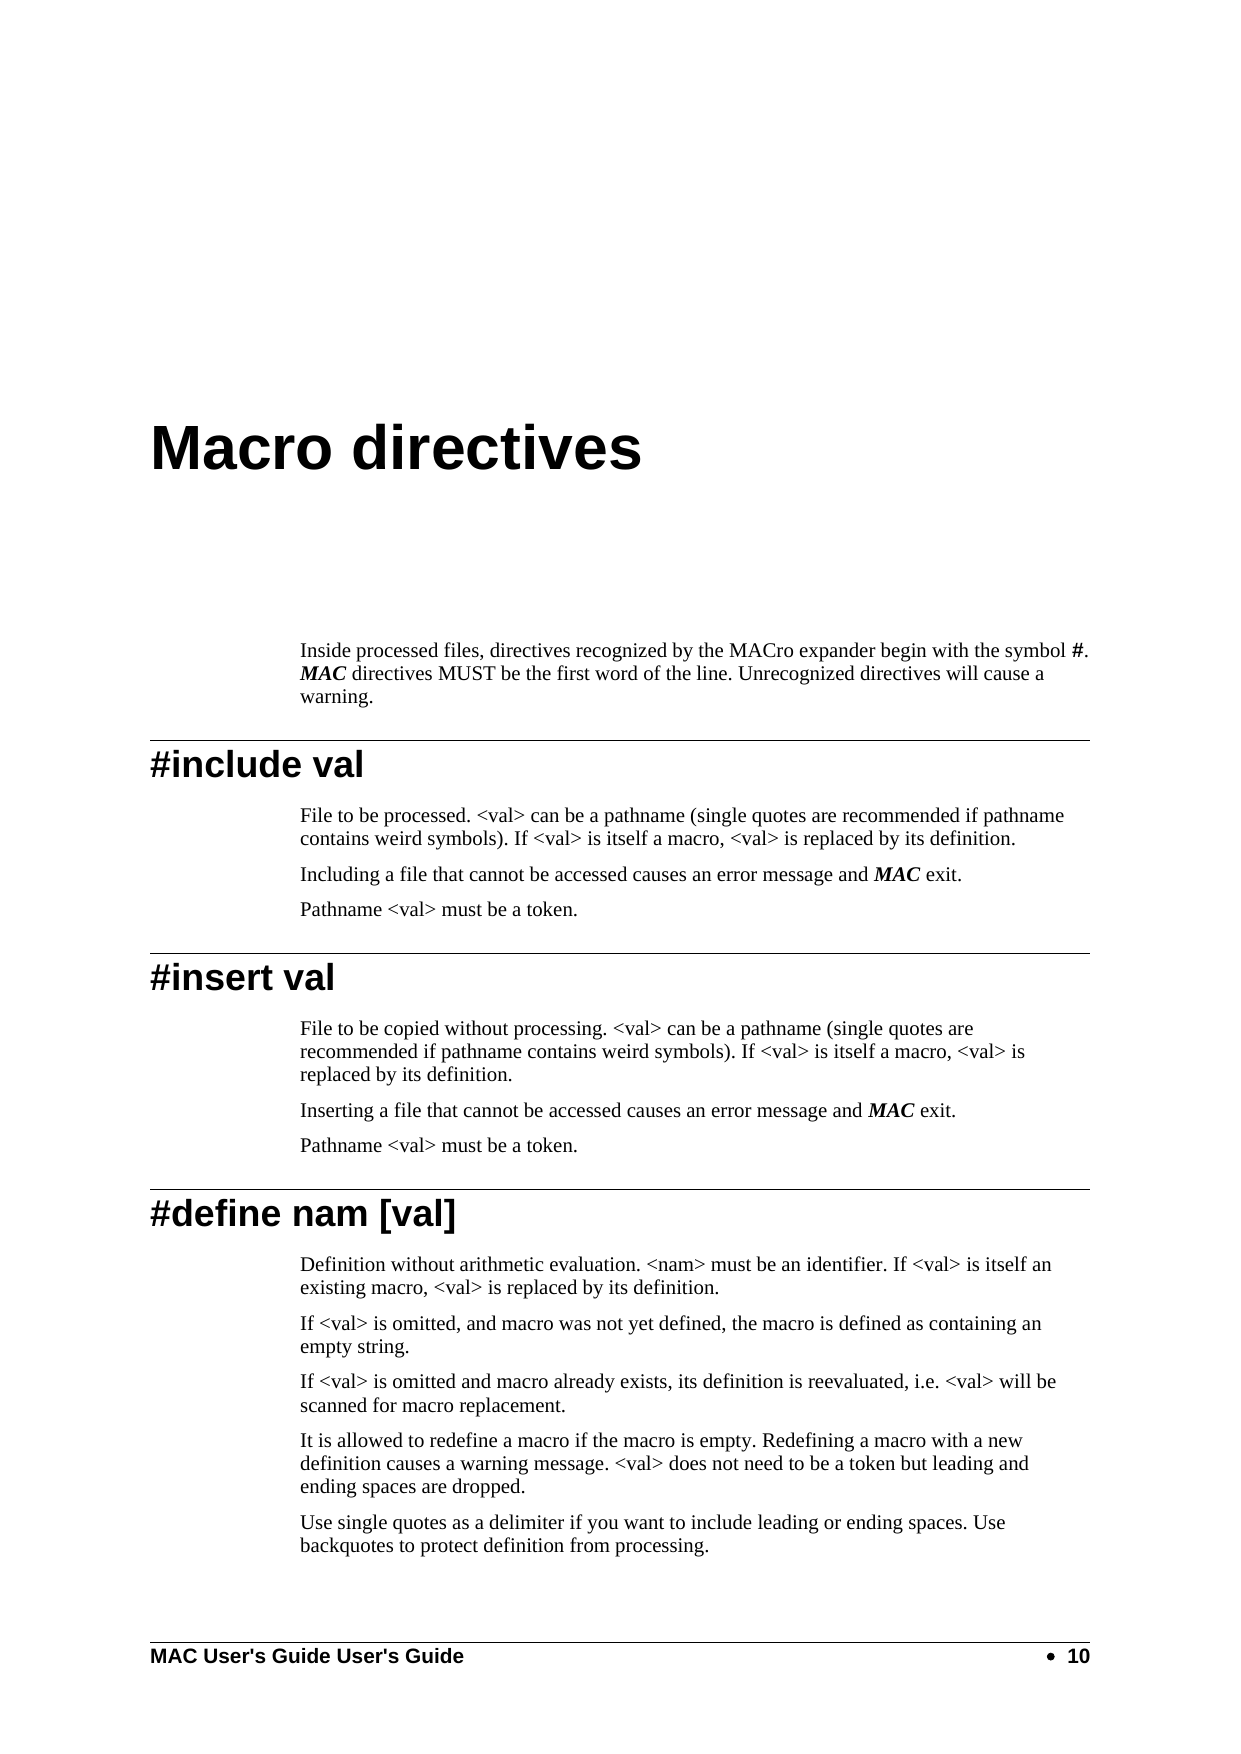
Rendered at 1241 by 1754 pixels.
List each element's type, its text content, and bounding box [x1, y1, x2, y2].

text Definition without arithmetic evaluation. <nam> must be an identifier. If <val> is itself an existing macro, <val> is replaced by its definition. [300, 1253, 1090, 1299]
subtitle #include val [150, 741, 1090, 785]
text If <val> is omitted, and macro was not yet defined, the macro is defined as containing an empty string. [300, 1312, 1090, 1358]
text Pathname <val> must be a token. [300, 898, 1090, 921]
text Inserting a file that cannot be accessed causes an error message and MAC exit. [300, 1099, 1090, 1122]
subtitle #insert val [150, 954, 1090, 998]
text Pathname <val> must be a token. [300, 1134, 1090, 1157]
text File to be copied without processing. <val> can be a pathname (single quotes are recommended if pathname contains weird symbols). If <val> is itself a macro, <val> is replaced by its definition. [300, 1017, 1090, 1086]
subtitle Macro directives [150, 412, 1090, 482]
text Including a file that cannot be accessed causes an error message and MAC exit. [300, 862, 1090, 886]
text Inside processed files, directives recognized by the MACro expander begin with the symbol #. MAC directives MUST be the first word of the line. Unrecognized directives will cause a warning. [300, 638, 1090, 708]
text If <val> is omitted and macro already exists, its definition is reevaluated, i.e. <val> will be scanned for macro replacement. [300, 1370, 1090, 1417]
text File to be processed. <val> can be a pathname (single quotes are recommended if pathname contains weird symbols). If <val> is itself a macro, <val> is replaced by its definition. [300, 804, 1090, 850]
subtitle #define nam [val] [150, 1190, 1090, 1234]
text Use single quotes as a delimiter if you want to include leading or ending spaces. Use backquotes to protect definition from processing. [300, 1511, 1090, 1557]
text It is allowed to redefine a macro if the macro is empty. Redefining a macro with a new definition causes a warning message. <val> does not need to be a token but leading and ending spaces are dropped. [300, 1429, 1090, 1498]
